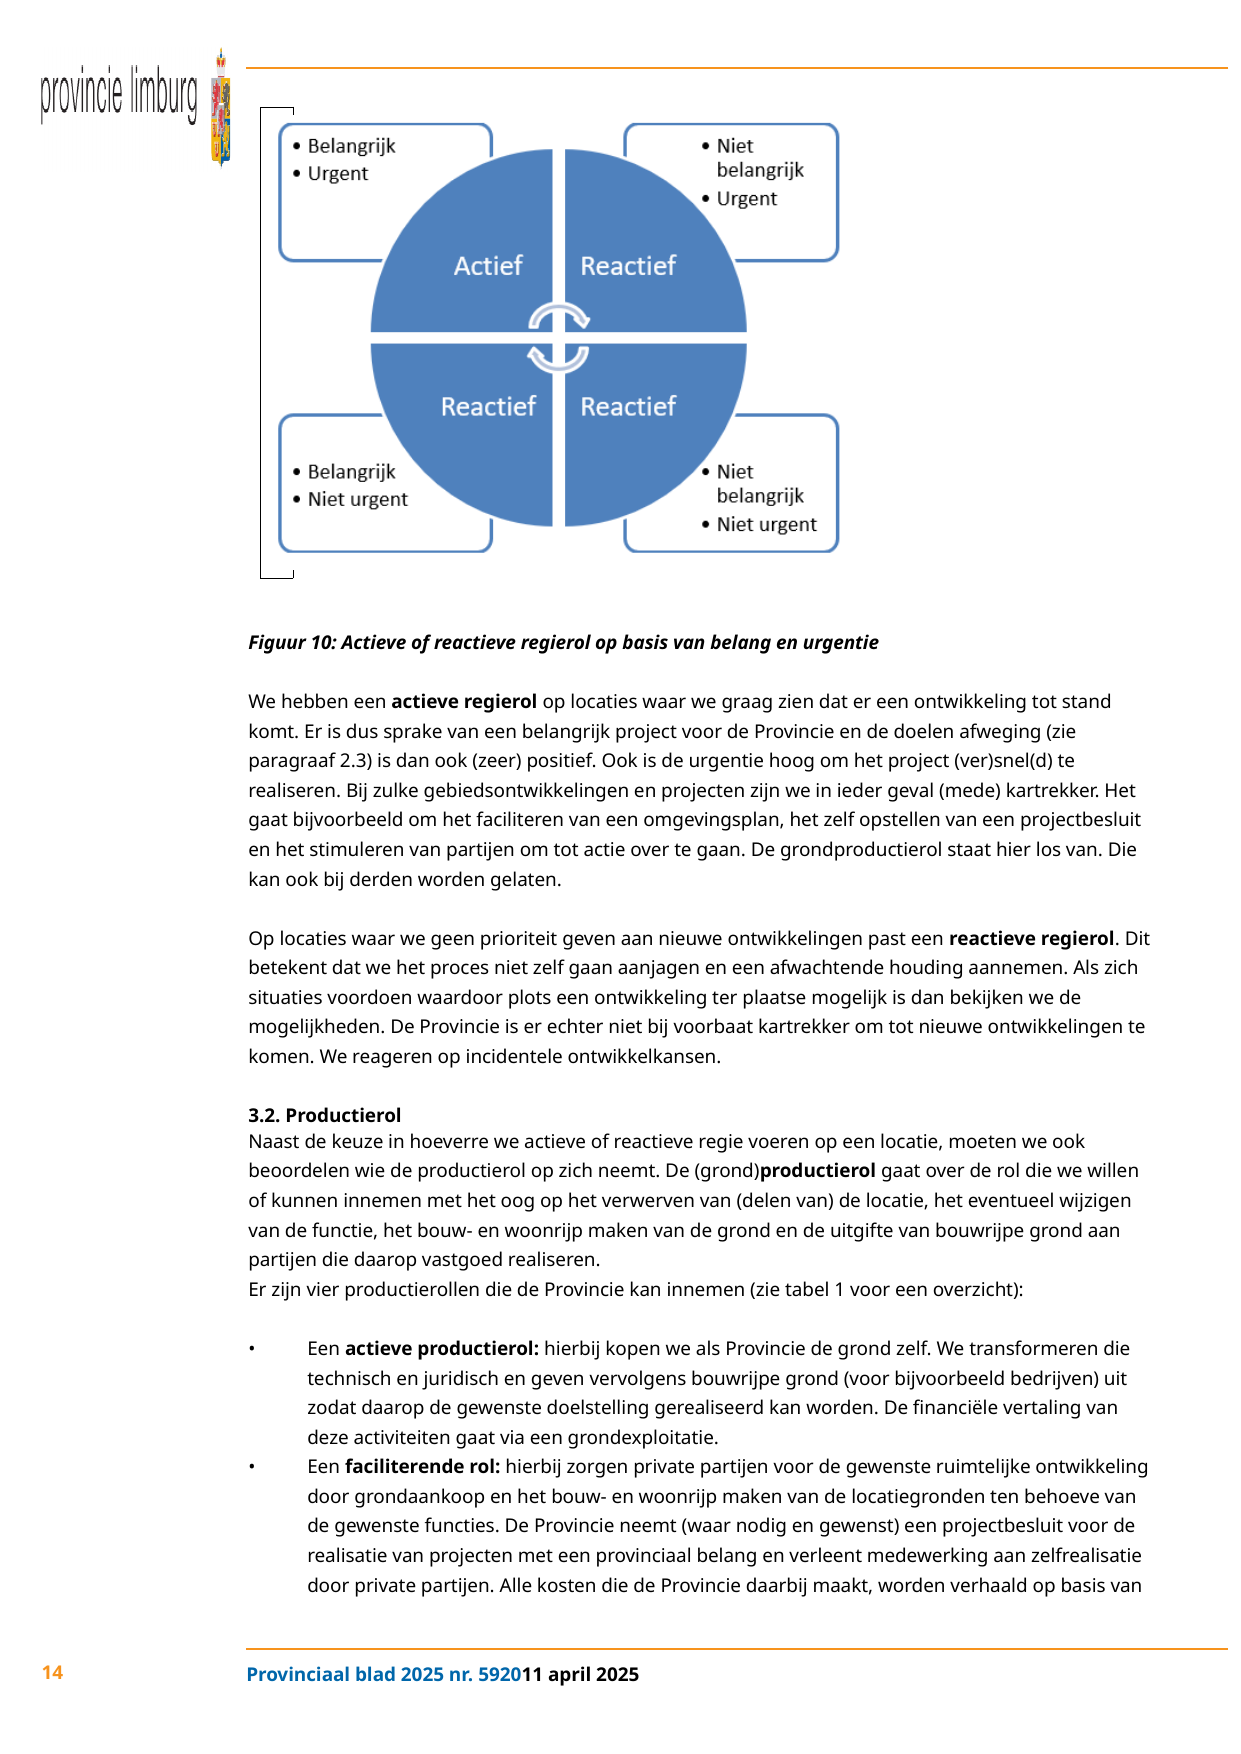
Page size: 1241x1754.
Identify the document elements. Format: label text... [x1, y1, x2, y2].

text 3.2. Productierol [248, 1102, 1152, 1128]
text Naast de keuze in hoeverre we actieve of reactieve regie voeren op een locatie, moeten we ook beoordelen wie de productierol op zich neemt. De (grond)productierol gaat over de rol die we willen of kunnen innemen met het oog op het verwerven van (delen van) de locatie, het eventueel wijzigen van de functie, het bouw- en woonrijp maken van de grond en de uitgifte van bouwrijpe grond aan partijen die daarop vastgoed realiseren. [248, 1128, 1152, 1272]
text Er zijn vier productierollen die de Provincie kan innemen (zie tabel 1 voor een overzicht): [248, 1276, 1152, 1302]
picture [268, 115, 860, 570]
list Een faciliterende rol: hierbij zorgen private partijen voor de gewenste ruimtelijke ontwikkeling door grondaankoop en het bouw- en woonrijp maken van de locatiegronden ten behoeve van de gewenste functies. De Provincie neemt (waar nodig en gewenst) een projectbesluit voor de realisatie van projecten met een provinciaal belang en verleent medewerking aan zelfrealisatie door private partijen. Alle kosten die de Provincie daarbij maakt, worden verhaald op basis van [248, 1453, 1152, 1598]
text Figuur 10: Actieve of reactieve regierol op basis van belang en urgentie [248, 629, 1152, 655]
text We hebben een actieve regierol op locaties waar we graag zien dat er een ontwikkeling tot stand komt. Er is dus sprake van een belangrijk project voor de Provincie en de doelen afweging (zie paragraaf 2.3) is dan ook (zeer) positief. Ook is de urgentie hoog om het project (ver)snel(d) te realiseren. Bij zulke gebiedsontwikkelingen en projecten zijn we in ieder geval (mede) kartrekker. Het gaat bijvoorbeeld om het faciliteren van een omgevingsplan, het zelf opstellen van een projectbesluit en het stimuleren van partijen om tot actie over te gaan. De grondproductierol staat hier los van. Die kan ook bij derden worden gelaten. [248, 688, 1152, 891]
list Een actieve productierol: hierbij kopen we als Provincie de grond zelf. We transformeren die technisch en juridisch en geven vervolgens bouwrijpe grond (voor bijvoorbeeld bedrijven) uit zodat daarop de gewenste doelstelling gerealiseerd kan worden. De financiële vertaling van deze activiteiten gaat via een grondexploitatie. [248, 1335, 1152, 1450]
picture [41, 47, 231, 172]
text Op locaties waar we geen prioriteit geven aan nieuwe ontwikkelingen past een reactieve regierol. Dit betekent dat we het proces niet zelf gaan aanjagen en een afwachtende houding aannemen. Als zich situaties voordoen waardoor plots een ontwikkeling ter plaatse mogelijk is dan bekijken we de mogelijkheden. De Provincie is er echter niet bij voorbaat kartrekker om tot nieuwe ontwikkelingen te komen. We reageren op incidentele ontwikkelkansen. [248, 925, 1152, 1069]
